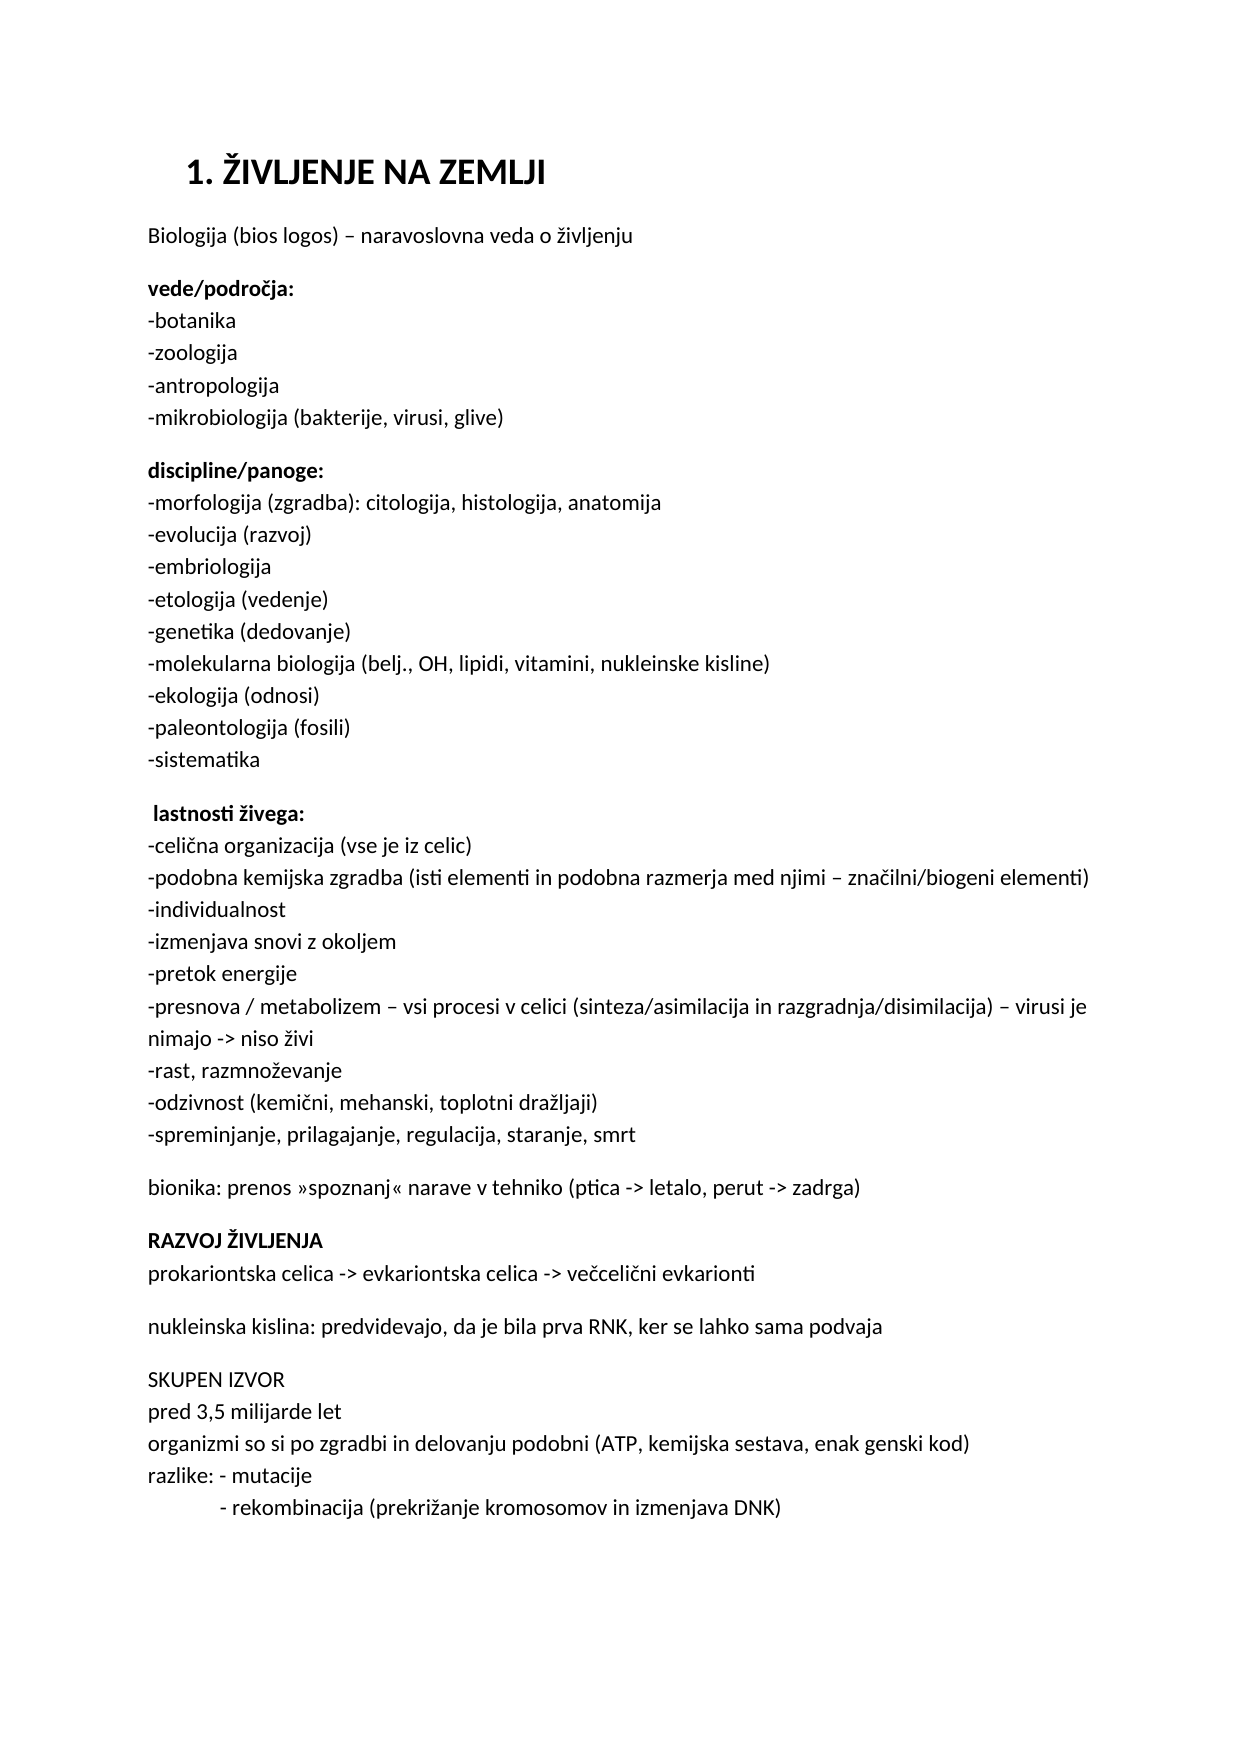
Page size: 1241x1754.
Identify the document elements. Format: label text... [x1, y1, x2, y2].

text nukleinska kislina: predvidevajo, da je bila prva RNK, ker se lahko sama podvaja [148, 1312, 1093, 1340]
list ŽIVLJENJE NA ZEMLJI [185, 148, 1093, 193]
text lastnosti živega: -celična organizacija (vse je iz celic) -podobna kemijska zgradba (isti elementi in podobna razmerja med njimi – značilni/biogeni elementi) -individualnost -izmenjava snovi z okoljem -pretok energije -presnova / metabolizem – vsi procesi v celici (sinteza/asimilacija in razgradnja/disimilacija) – virusi je nimajo -> niso živi -rast, razmnoževanje -odzivnost (kemični, mehanski, toplotni dražljaji) -spreminjanje, prilagajanje, regulacija, staranje, smrt [148, 799, 1093, 1148]
text SKUPEN IZVOR pred 3,5 milijarde let organizmi so si po zgradbi in delovanju podobni (ATP, kemijska sestava, enak genski kod) razlike: - mutacije - rekombinacija (prekrižanje kromosomov in izmenjava DNK) [148, 1365, 1093, 1522]
text RAZVOJ ŽIVLJENJA prokariontska celica -> evkariontska celica -> večcelični evkarionti [148, 1227, 1093, 1287]
text vede/področja: -botanika -zoologija -antropologija -mikrobiologija (bakterije, virusi, glive) [148, 274, 1093, 431]
text discipline/panoge: -morfologija (zgradba): citologija, histologija, anatomija -evolucija (razvoj) -embriologija -etologija (vedenje) -genetika (dedovanje) -molekularna biologija (belj., OH, lipidi, vitamini, nukleinske kisline) -ekologija (odnosi) -paleontologija (fosili) -sistematika [148, 456, 1093, 774]
text Biologija (bios logos) – naravoslovna veda o življenju [148, 221, 1093, 249]
text bionika: prenos »spoznanj« narave v tehniko (ptica -> letalo, perut -> zadrga) [148, 1173, 1093, 1202]
